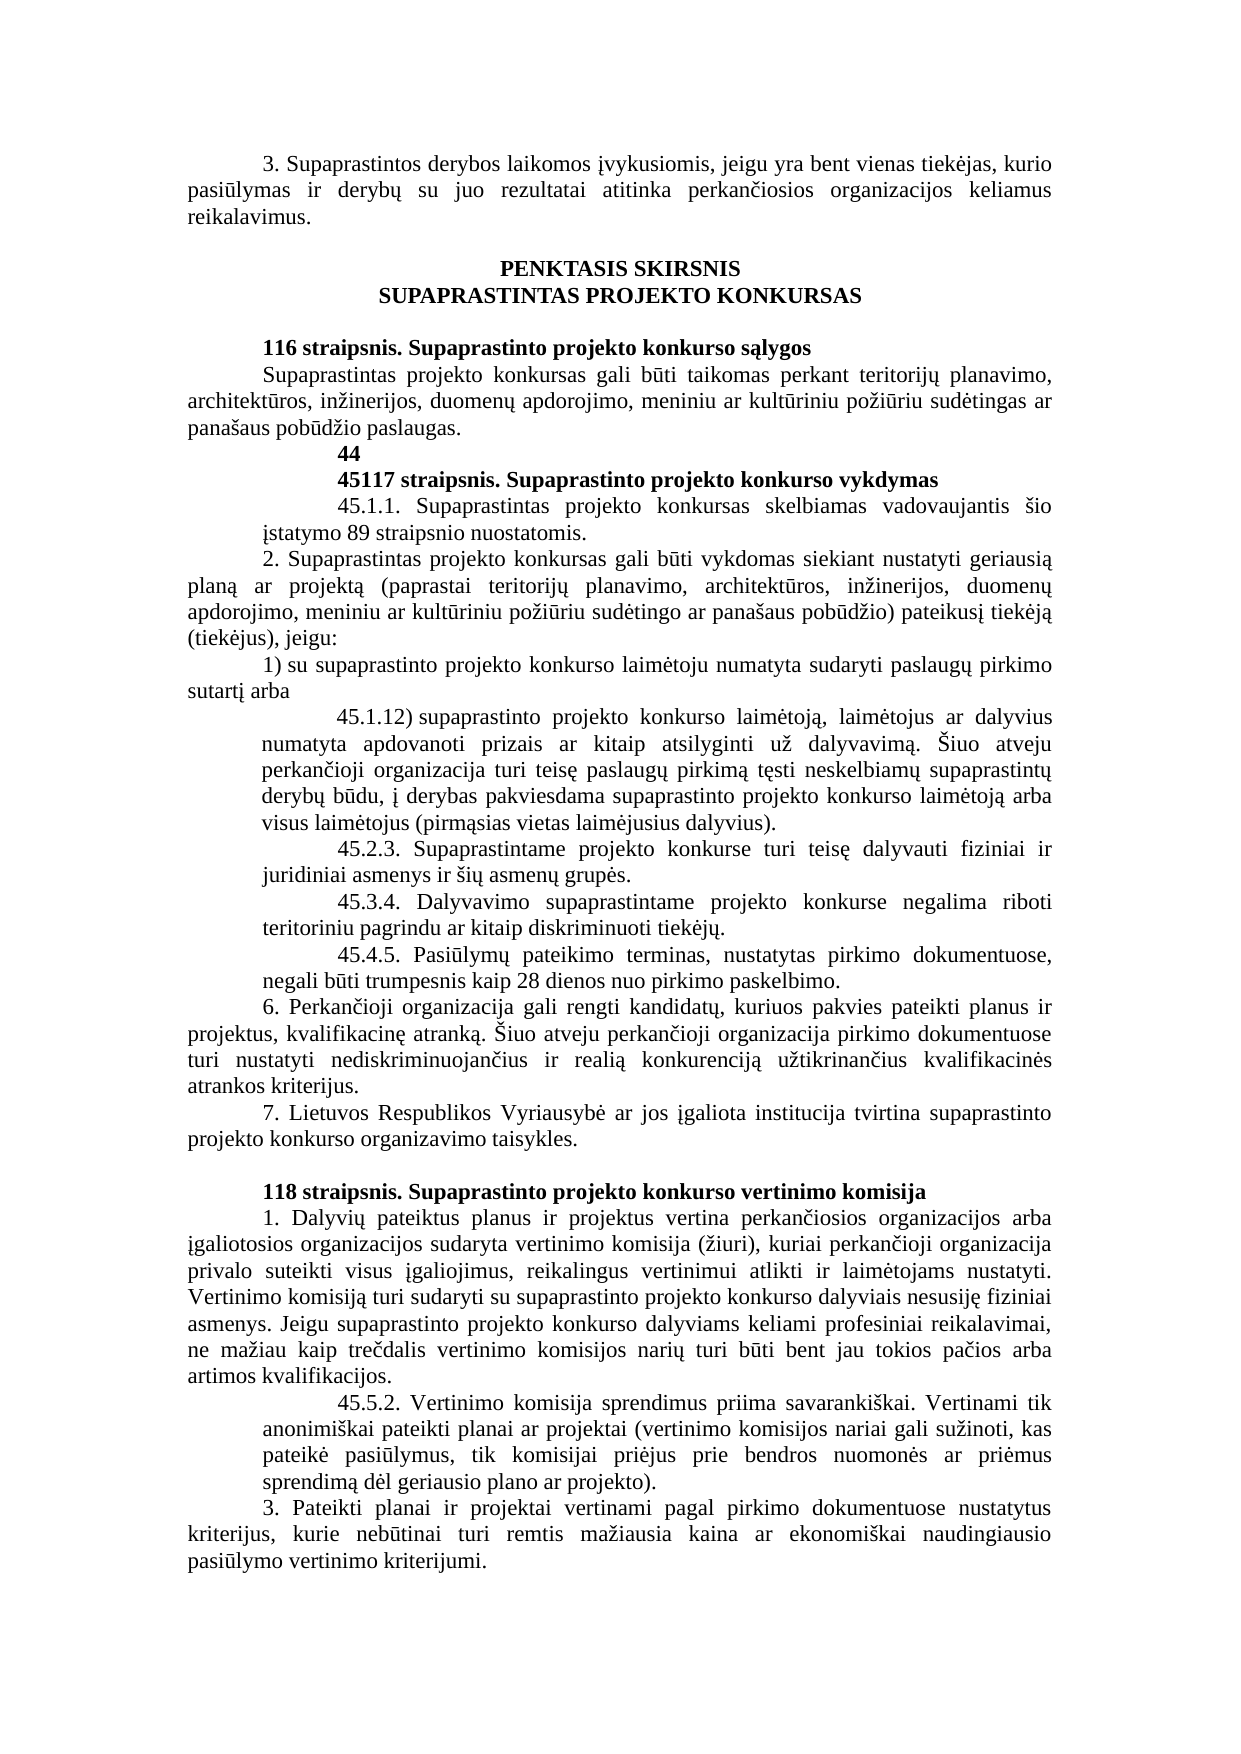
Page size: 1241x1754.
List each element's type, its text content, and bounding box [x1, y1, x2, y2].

text 1) su supaprastinto projekto konkurso laimėtoju numatyta sudaryti paslaugų pirkimo sutartį arba [187, 651, 1053, 703]
text 6. Perkančioji organizacija gali rengti kandidatų, kuriuos pakvies pateikti planus ir projektus, kvalifikacinę atranką. Šiuo atveju perkančioji organizacija pirkimo dokumentuose turi nustatyti nediskriminuojančius ir realią konkurenciją užtikrinančius kvalifikacinės atrankos kriterijus. [187, 993, 1053, 1099]
subtitle 1. Supaprastintas projekto konkursas skelbiamas vadovaujantis šio įstatymo 89 straipsnio nuostatomis. [187, 493, 1053, 545]
text 1. Dalyvių pateiktus planus ir projektus vertina perkančiosios organizacijos arba įgaliotosios organizacijos sudaryta vertinimo komisija (žiuri), kuriai perkančioji organizacija privalo suteikti visus įgaliojimus, reikalingus vertinimui atlikti ir laimėtojams nustatyti. Vertinimo komisiją turi sudaryti su supaprastinto projekto konkurso dalyviais nesusiję fiziniai asmenys. Jeigu supaprastinto projekto konkurso dalyviams keliami profesiniai reikalavimai, ne mažiau kaip trečdalis vertinimo komisijos narių turi būti bent jau tokios pačios arba artimos kvalifikacijos. [187, 1204, 1053, 1389]
subtitle 5. Pasiūlymų pateikimo terminas, nustatytas pirkimo dokumentuose, negali būti trumpesnis kaip 28 dienos nuo pirkimo paskelbimo. [187, 941, 1053, 993]
subtitle 2. Vertinimo komisija sprendimus priima savarankiškai. Vertinami tik anonimiškai pateikti planai ar projektai (vertinimo komisijos nariai gali sužinoti, kas pateikė pasiūlymus, tik komisijai priėjus prie bendros nuomonės ar priėmus sprendimą dėl geriausio plano ar projekto). [187, 1389, 1053, 1494]
subtitle PeNKTAsis skirsnis supaprastintas Projekto konkursaS [187, 255, 1053, 308]
text 3. Supaprastintos derybos laikomos įvykusiomis, jeigu yra bent vienas tiekėjas, kurio pasiūlymas ir derybų su juo rezultatai atitinka perkančiosios organizacijos keliamus reikalavimus. [187, 150, 1053, 229]
text 7. Lietuvos Respublikos Vyriausybė ar jos įgaliota institucija tvirtina supaprastinto projekto konkurso organizavimo taisykles. [187, 1099, 1053, 1151]
text 116 straipsnis. Supaprastinto projekto konkurso sąlygos [187, 334, 1053, 361]
text 3. Pateikti planai ir projektai vertinami pagal pirkimo dokumentuose nustatytus kriterijus, kurie nebūtinai turi remtis mažiausia kaina ar ekonomiškai naudingiausio pasiūlymo vertinimo kriterijumi. [187, 1494, 1053, 1573]
text 118 straipsnis. Supaprastinto projekto konkurso vertinimo komisija [187, 1178, 1053, 1204]
subtitle 2) supaprastinto projekto konkurso laimėtoją, laimėtojus ar dalyvius numatyta apdovanoti prizais ar kitaip atsilyginti už dalyvavimą. Šiuo atveju perkančioji organizacija turi teisę paslaugų pirkimą tęsti neskelbiamų supaprastintų derybų būdu, į derybas pakviesdama supaprastinto projekto konkurso laimėtoją arba visus laimėtojus (pirmąsias vietas laimėjusius dalyvius). [187, 703, 1053, 835]
text 2. Supaprastintas projekto konkursas gali būti vykdomas siekiant nustatyti geriausią planą ar projektą (paprastai teritorijų planavimo, architektūros, inžinerijos, duomenų apdorojimo, meniniu ar kultūriniu požiūriu sudėtingo ar panašaus pobūdžio) pateikusį tiekėją (tiekėjus), jeigu: [187, 545, 1053, 651]
text Supaprastintas projekto konkursas gali būti taikomas perkant teritorijų planavimo, architektūros, inžinerijos, duomenų apdorojimo, meniniu ar kultūriniu požiūriu sudėtingas ar panašaus pobūdžio paslaugas. [187, 361, 1053, 440]
subtitle 3. Supaprastintame projekto konkurse turi teisę dalyvauti fiziniai ir juridiniai asmenys ir šių asmenų grupės. [187, 835, 1053, 888]
subtitle 117 straipsnis. Supaprastinto projekto konkurso vykdymas [187, 466, 1053, 493]
subtitle 4. Dalyvavimo supaprastintame projekto konkurse negalima riboti teritoriniu pagrindu ar kitaip diskriminuoti tiekėjų. [187, 888, 1053, 941]
